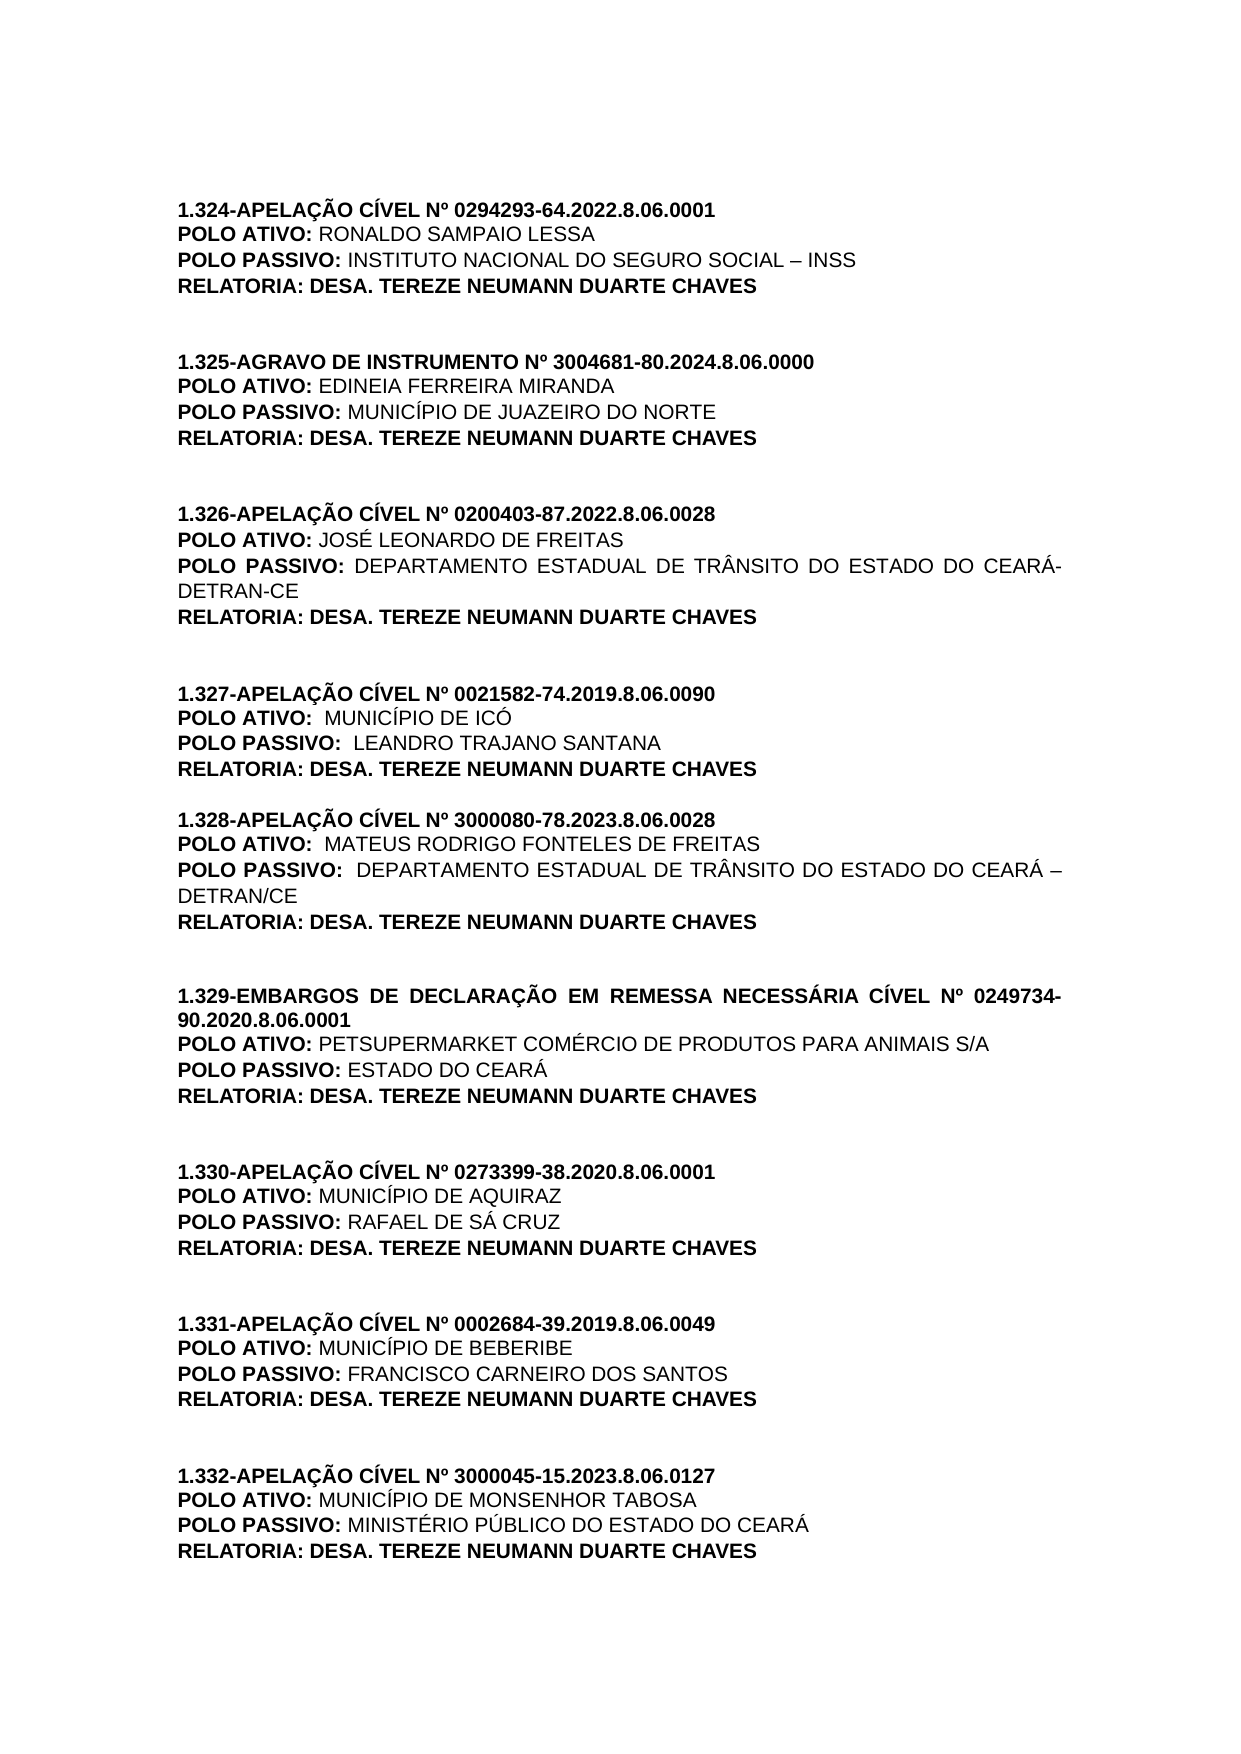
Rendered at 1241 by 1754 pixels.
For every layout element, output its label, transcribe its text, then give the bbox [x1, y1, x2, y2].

text POLO ATIVO: MUNICÍPIO DE ICÓ [177, 705, 1063, 729]
text RELATORIA: DESA. TEREZE NEUMANN DUARTE CHAVES [177, 909, 1063, 933]
text POLO ATIVO: MATEUS RODRIGO FONTELES DE FREITAS [177, 832, 1063, 856]
text 1.325-AGRAVO DE INSTRUMENTO Nº 3004681-80.2024.8.06.0000 [177, 350, 1063, 374]
text POLO PASSIVO: MINISTÉRIO PÚBLICO DO ESTADO DO CEARÁ [177, 1513, 1063, 1537]
text 1.327-APELAÇÃO CÍVEL Nº 0021582-74.2019.8.06.0090 [177, 681, 1063, 705]
text RELATORIA: DESA. TEREZE NEUMANN DUARTE CHAVES [177, 1387, 1063, 1411]
text RELATORIA: DESA. TEREZE NEUMANN DUARTE CHAVES [177, 1083, 1063, 1107]
text POLO ATIVO: RONALDO SAMPAIO LESSA [177, 222, 1063, 246]
text POLO PASSIVO: DEPARTAMENTO ESTADUAL DE TRÂNSITO DO ESTADO DO CEARÁ- DETRAN-CE [177, 553, 1063, 603]
text RELATORIA: DESA. TEREZE NEUMANN DUARTE CHAVES [177, 426, 1063, 449]
text RELATORIA: DESA. TEREZE NEUMANN DUARTE CHAVES [177, 757, 1063, 781]
text 1.324-APELAÇÃO CÍVEL Nº 0294293-64.2022.8.06.0001 [177, 198, 1063, 222]
text POLO PASSIVO: FRANCISCO CARNEIRO DOS SANTOS [177, 1361, 1063, 1385]
text RELATORIA: DESA. TEREZE NEUMANN DUARTE CHAVES [177, 1235, 1063, 1259]
text POLO PASSIVO: RAFAEL DE SÁ CRUZ [177, 1209, 1063, 1233]
text 1.328-APELAÇÃO CÍVEL Nº 3000080-78.2023.8.06.0028 [177, 808, 1063, 832]
text POLO ATIVO: EDINEIA FERREIRA MIRANDA [177, 374, 1063, 398]
text POLO ATIVO: MUNICÍPIO DE MONSENHOR TABOSA [177, 1487, 1063, 1511]
text RELATORIA: DESA. TEREZE NEUMANN DUARTE CHAVES [177, 1539, 1063, 1563]
text POLO PASSIVO: ESTADO DO CEARÁ [177, 1058, 1063, 1082]
text POLO ATIVO: PETSUPERMARKET COMÉRCIO DE PRODUTOS PARA ANIMAIS S/A [177, 1032, 1063, 1056]
text POLO PASSIVO: MUNICÍPIO DE JUAZEIRO DO NORTE [177, 400, 1063, 424]
text 1.326-APELAÇÃO CÍVEL Nº 0200403-87.2022.8.06.0028 [177, 502, 1063, 526]
text RELATORIA: DESA. TEREZE NEUMANN DUARTE CHAVES [177, 605, 1063, 629]
text POLO PASSIVO: INSTITUTO NACIONAL DO SEGURO SOCIAL – INSS [177, 248, 1063, 272]
text POLO ATIVO: MUNICÍPIO DE BEBERIBE [177, 1336, 1063, 1359]
text 1.330-APELAÇÃO CÍVEL Nº 0273399-38.2020.8.06.0001 [177, 1160, 1063, 1184]
text RELATORIA: DESA. TEREZE NEUMANN DUARTE CHAVES [177, 274, 1063, 298]
text 1.332-APELAÇÃO CÍVEL Nº 3000045-15.2023.8.06.0127 [177, 1463, 1063, 1487]
text 1.329-EMBARGOS DE DECLARAÇÃO EM REMESSA NECESSÁRIA CÍVEL Nº 0249734-90.2020.8.06.0001 [177, 984, 1063, 1032]
text 1.331-APELAÇÃO CÍVEL Nº 0002684-39.2019.8.06.0049 [177, 1312, 1063, 1336]
text POLO PASSIVO: DEPARTAMENTO ESTADUAL DE TRÂNSITO DO ESTADO DO CEARÁ – DETRAN/CE [177, 858, 1063, 908]
text POLO ATIVO: MUNICÍPIO DE AQUIRAZ [177, 1184, 1063, 1208]
text POLO ATIVO: JOSÉ LEONARDO DE FREITAS [177, 528, 1063, 552]
text POLO PASSIVO: LEANDRO TRAJANO SANTANA [177, 731, 1063, 755]
